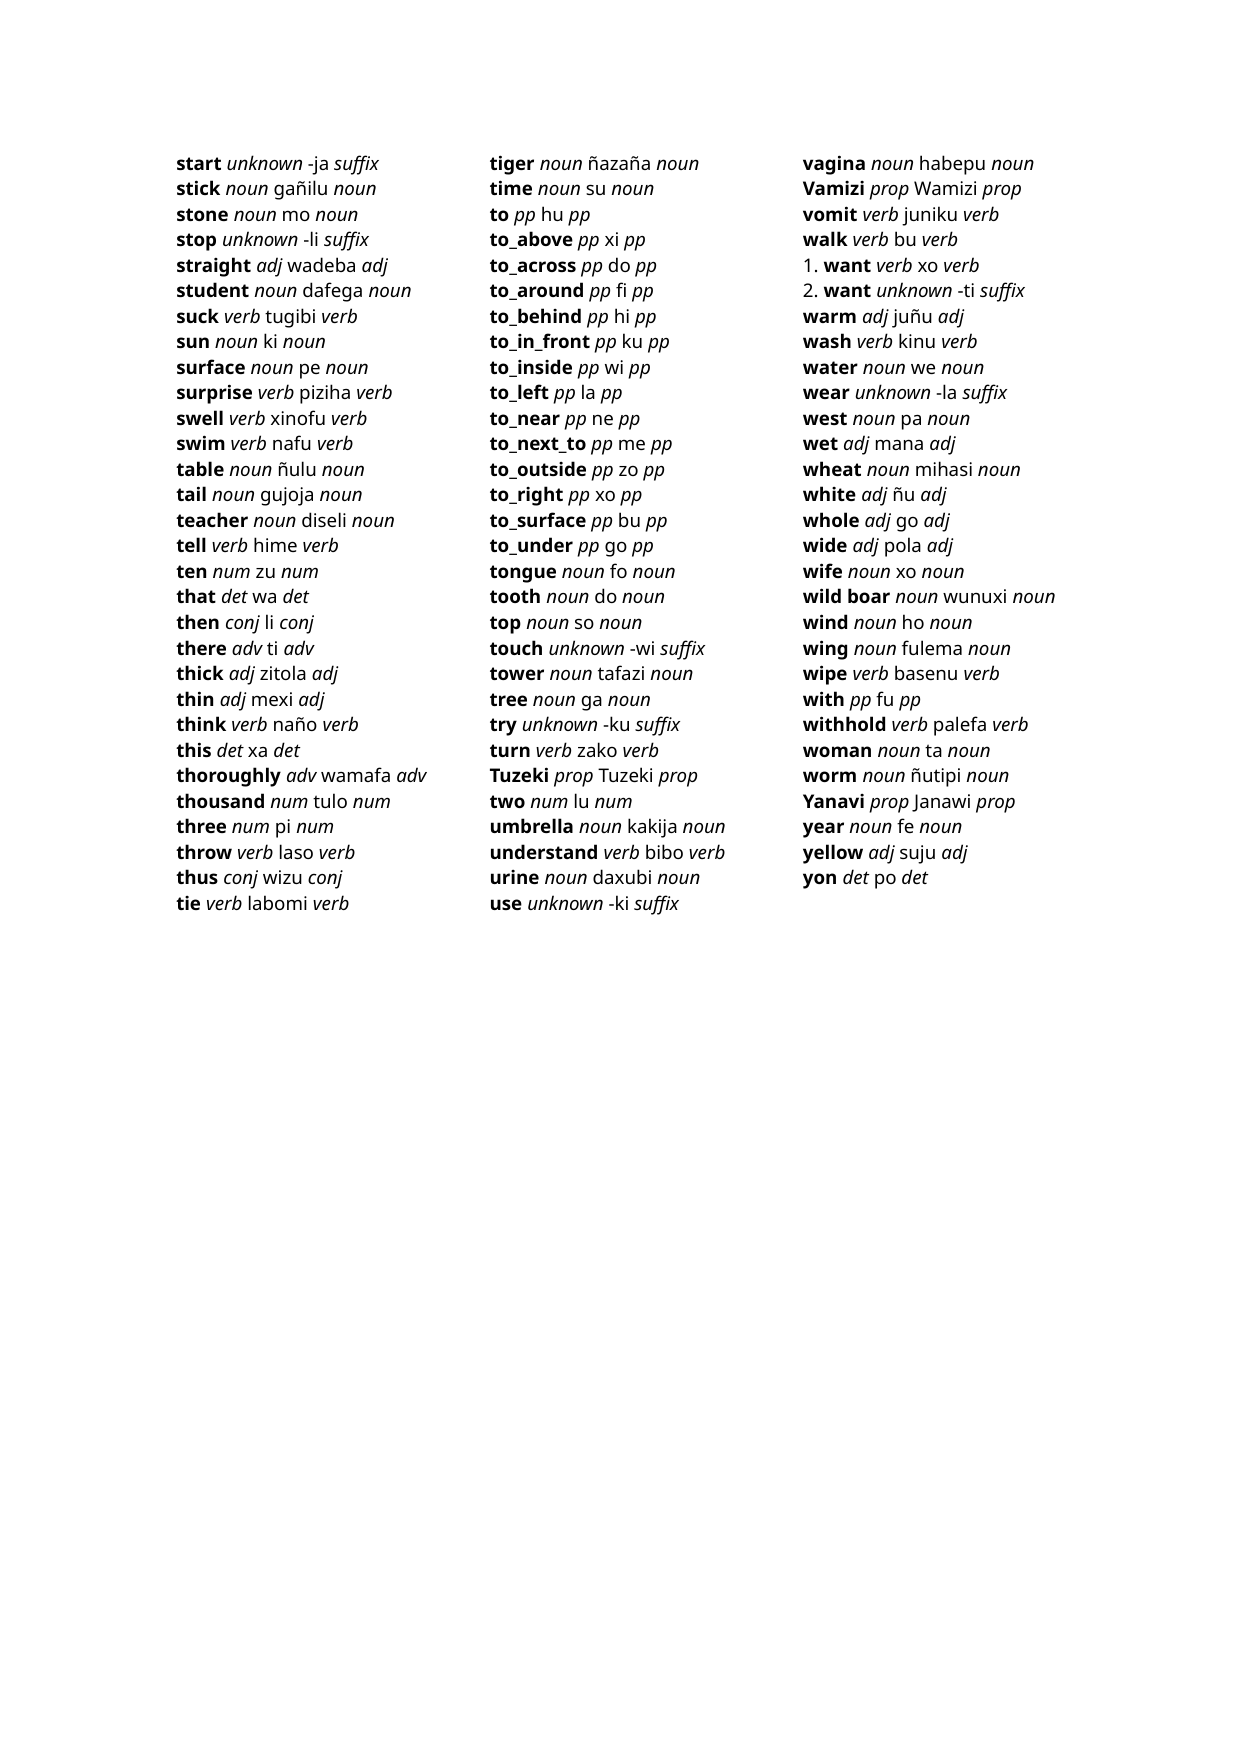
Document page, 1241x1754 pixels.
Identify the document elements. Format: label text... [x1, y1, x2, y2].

text withhold verb palefa verb [803, 711, 1090, 737]
text think verb naño verb [176, 711, 463, 737]
text to_behind pp hi pp [489, 303, 777, 329]
text to_outside pp zo pp [489, 456, 777, 482]
text thick adj zitola adj [176, 660, 463, 686]
text that det wa det [176, 584, 463, 609]
text to_inside pp wi pp [489, 354, 777, 380]
text tiger noun ñazaña noun [489, 150, 777, 176]
text to_across pp do pp [489, 252, 777, 278]
text start unknown -ja suffix [176, 150, 463, 176]
text wash verb kinu verb [803, 329, 1090, 354]
text to_near pp ne pp [489, 405, 777, 431]
text thousand num tulo num [176, 788, 463, 813]
text tree noun ga noun [489, 686, 777, 711]
text worm noun ñutipi noun [803, 762, 1090, 788]
text there adv ti adv [176, 635, 463, 660]
text sun noun ki noun [176, 329, 463, 354]
text thoroughly adv wamafa adv [176, 762, 463, 788]
text three num pi num [176, 813, 463, 839]
text table noun ñulu noun [176, 456, 463, 482]
text wild boar noun wunuxi noun [803, 584, 1090, 609]
text two num lu num [489, 788, 777, 813]
text stone noun mo noun [176, 201, 463, 227]
text thus conj wizu conj [176, 864, 463, 890]
text student noun dafega noun [176, 278, 463, 303]
text woman noun ta noun [803, 737, 1090, 762]
text tower noun tafazi noun [489, 660, 777, 686]
text 2. want unknown -ti suffix [803, 278, 1090, 303]
text to_around pp fi pp [489, 278, 777, 303]
text to_right pp xo pp [489, 482, 777, 507]
text wife noun xo noun [803, 558, 1090, 584]
text surface noun pe noun [176, 354, 463, 380]
text wing noun fulema noun [803, 635, 1090, 660]
text swell verb xinofu verb [176, 405, 463, 431]
text whole adj go adj [803, 507, 1090, 533]
text understand verb bibo verb [489, 839, 777, 864]
text wipe verb basenu verb [803, 660, 1090, 686]
text yellow adj suju adj [803, 839, 1090, 864]
text vomit verb juniku verb [803, 201, 1090, 227]
text to pp hu pp [489, 201, 777, 227]
text teacher noun diseli noun [176, 507, 463, 533]
text umbrella noun kakija noun [489, 813, 777, 839]
text tie verb labomi verb [176, 890, 463, 916]
text walk verb bu verb [803, 227, 1090, 252]
text tail noun gujoja noun [176, 482, 463, 507]
text Tuzeki prop Tuzeki prop [489, 762, 777, 788]
text to_surface pp bu pp [489, 507, 777, 533]
text touch unknown -wi suffix [489, 635, 777, 660]
text year noun fe noun [803, 813, 1090, 839]
text to_next_to pp me pp [489, 431, 777, 456]
text wide adj pola adj [803, 533, 1090, 558]
text wind noun ho noun [803, 609, 1090, 635]
text then conj li conj [176, 609, 463, 635]
text stick noun gañilu noun [176, 176, 463, 201]
text 1. want verb xo verb [803, 252, 1090, 278]
text straight adj wadeba adj [176, 252, 463, 278]
text west noun pa noun [803, 405, 1090, 431]
text to_under pp go pp [489, 533, 777, 558]
text try unknown -ku suffix [489, 711, 777, 737]
text this det xa det [176, 737, 463, 762]
text thin adj mexi adj [176, 686, 463, 711]
text wet adj mana adj [803, 431, 1090, 456]
text Yanavi prop Janawi prop [803, 788, 1090, 813]
text with pp fu pp [803, 686, 1090, 711]
text urine noun daxubi noun [489, 864, 777, 890]
text suck verb tugibi verb [176, 303, 463, 329]
text throw verb laso verb [176, 839, 463, 864]
text wheat noun mihasi noun [803, 456, 1090, 482]
text to_above pp xi pp [489, 227, 777, 252]
text to_left pp la pp [489, 380, 777, 405]
text warm adj juñu adj [803, 303, 1090, 329]
text surprise verb piziha verb [176, 380, 463, 405]
text to_in_front pp ku pp [489, 329, 777, 354]
text time noun su noun [489, 176, 777, 201]
text top noun so noun [489, 609, 777, 635]
text water noun we noun [803, 354, 1090, 380]
text turn verb zako verb [489, 737, 777, 762]
text Vamizi prop Wamizi prop [803, 176, 1090, 201]
text ten num zu num [176, 558, 463, 584]
text swim verb nafu verb [176, 431, 463, 456]
text tell verb hime verb [176, 533, 463, 558]
text white adj ñu adj [803, 482, 1090, 507]
text wear unknown -la suffix [803, 380, 1090, 405]
text tongue noun fo noun [489, 558, 777, 584]
text stop unknown -li suffix [176, 227, 463, 252]
text vagina noun habepu noun [803, 150, 1090, 176]
text use unknown -ki suffix [489, 890, 777, 916]
text tooth noun do noun [489, 584, 777, 609]
text yon det po det [803, 864, 1090, 890]
